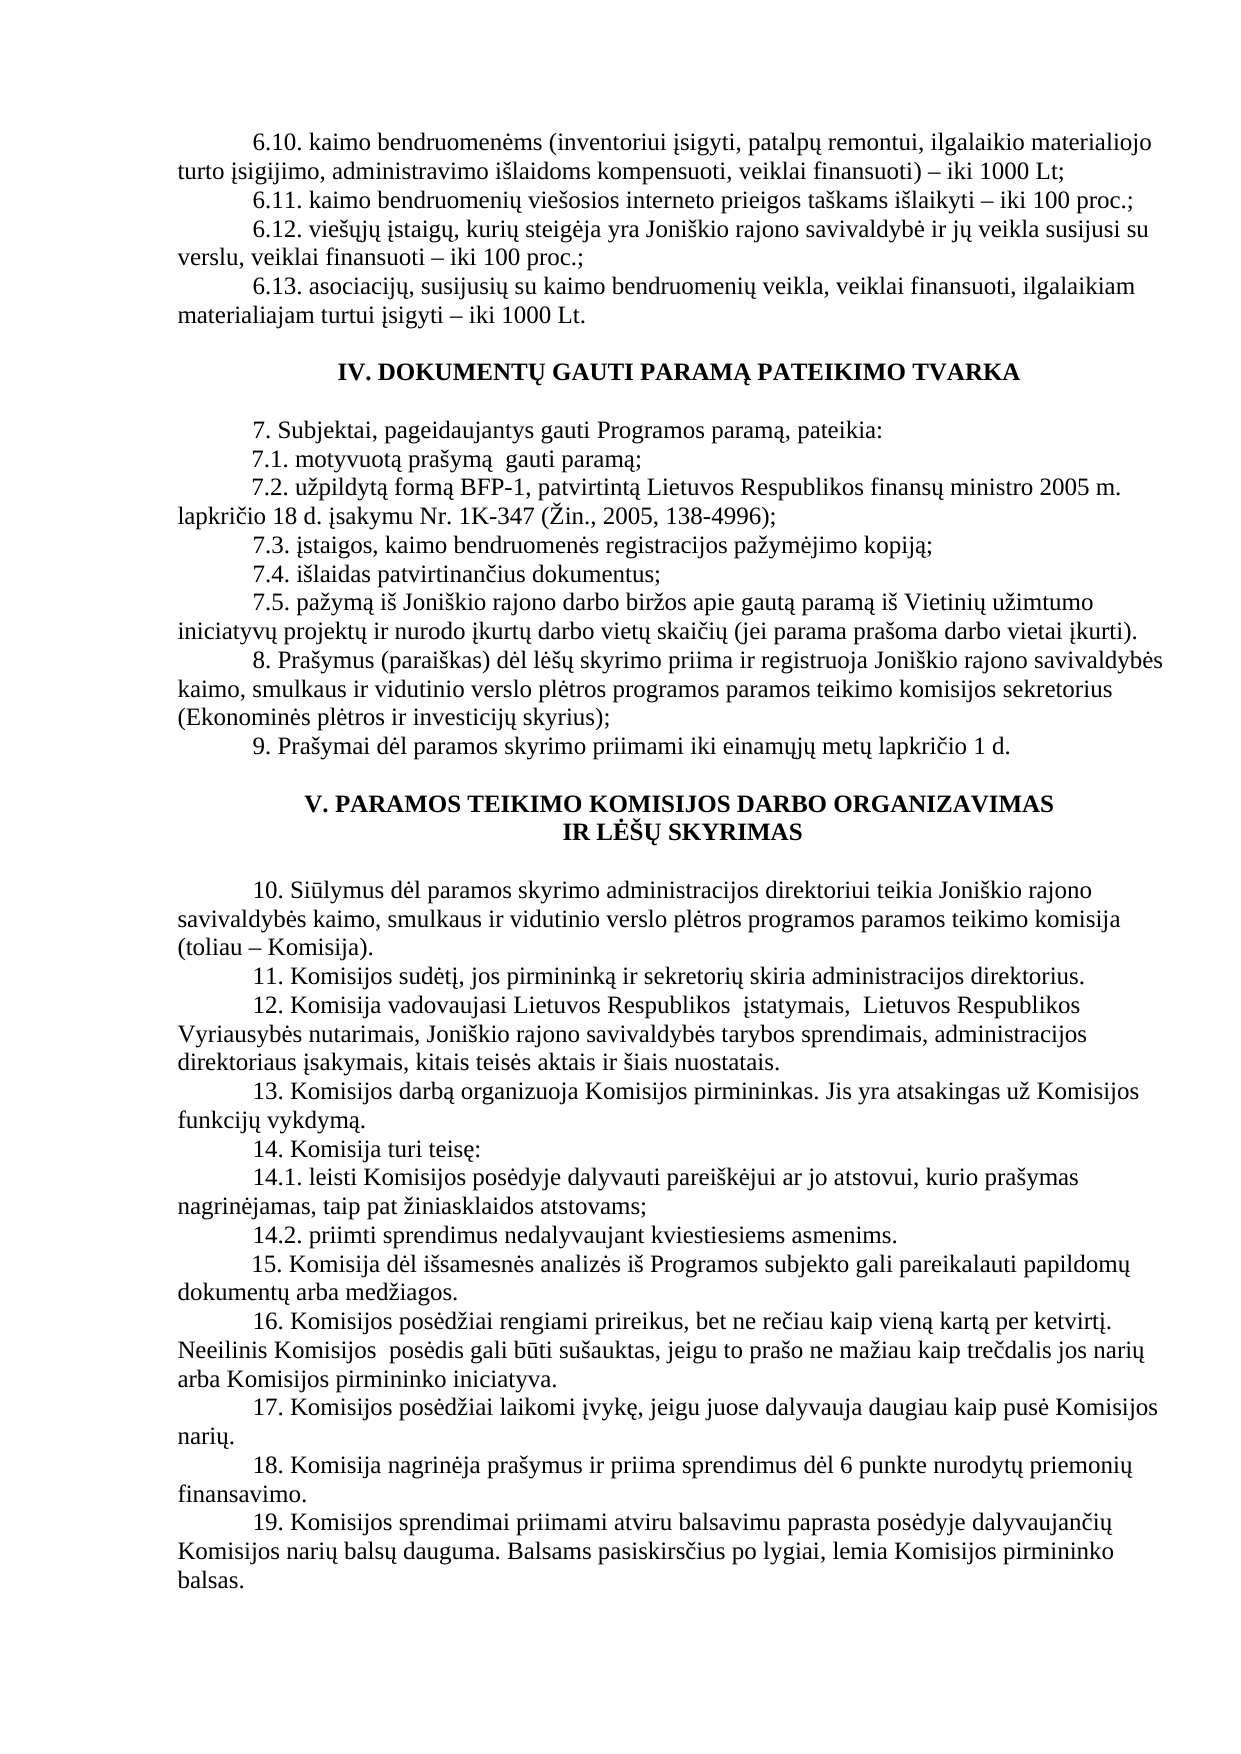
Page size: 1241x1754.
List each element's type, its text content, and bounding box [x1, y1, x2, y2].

text 10. Siūlymus dėl paramos skyrimo administracijos direktoriui teikia Joniškio rajono savivaldybės kaimo, smulkaus ir vidutinio verslo plėtros programos paramos teikimo komisija (toliau – Komisija). [177, 875, 1181, 961]
text 7.2. užpildytą formą BFP-1, patvirtintą Lietuvos Respublikos finansų ministro 2005 m. lapkričio 18 d. įsakymu Nr. 1K-347 (Žin., 2005, 138-4996); [177, 472, 1181, 530]
text 6.11. kaimo bendruomenių viešosios interneto prieigos taškams išlaikyti – iki 100 proc.; [177, 185, 1181, 214]
text 14.1. leisti Komisijos posėdyje dalyvauti pareiškėjui ar jo atstovui, kurio prašymas nagrinėjamas, taip pat žiniasklaidos atstovams; [177, 1162, 1181, 1220]
text 9. Prašymai dėl paramos skyrimo priimami iki einamųjų metų lapkričio 1 d. [177, 731, 1181, 760]
text 15. Komisija dėl išsamesnės analizės iš Programos subjekto gali pareikalauti papildomų dokumentų arba medžiagos. [177, 1249, 1181, 1306]
text IV. dokumentų gauti paramą pateikimo tvarka [177, 357, 1181, 386]
text 7.1. motyvuotą prašymą gauti paramą; [177, 444, 1181, 472]
text 17. Komisijos posėdžiai laikomi įvykę, jeigu juose dalyvauja daugiau kaip pusė Komisijos narių. [177, 1392, 1181, 1450]
text 12. Komisija vadovaujasi Lietuvos Respublikos įstatymais, Lietuvos Respublikos Vyriausybės nutarimais, Joniškio rajono savivaldybės tarybos sprendimais, administracijos direktoriaus įsakymais, kitais teisės aktais ir šiais nuostatais. [177, 990, 1181, 1076]
text 6.12. viešųjų įstaigų, kurių steigėja yra Joniškio rajono savivaldybė ir jų veikla susijusi su verslu, veiklai finansuoti – iki 100 proc.; [177, 214, 1181, 271]
text 6.13. asociacijų, susijusių su kaimo bendruomenių veikla, veiklai finansuoti, ilgalaikiam materialiajam turtui įsigyti – iki 1000 Lt. [177, 271, 1181, 329]
text ir lėšų skyrimas [177, 817, 1181, 846]
text 16. Komisijos posėdžiai rengiami prireikus, bet ne rečiau kaip vieną kartą per ketvirtį. Neeilinis Komisijos posėdis gali būti sušauktas, jeigu to prašo ne mažiau kaip trečdalis jos narių arba Komisijos pirmininko iniciatyva. [177, 1306, 1181, 1392]
text 18. Komisija nagrinėja prašymus ir priima sprendimus dėl 6 punkte nurodytų priemonių finansavimo. [177, 1450, 1181, 1507]
text V. paramos teikimo KOMISIJOS DARBO ORGANIZAVIMAS [177, 789, 1181, 817]
text 14.2. priimti sprendimus nedalyvaujant kviestiesiems asmenims. [177, 1220, 1181, 1249]
text 6.10. kaimo bendruomenėms (inventoriui įsigyti, patalpų remontui, ilgalaikio materialiojo turto įsigijimo, administravimo išlaidoms kompensuoti, veiklai finansuoti) – iki 1000 Lt; [177, 127, 1181, 185]
text 7. Subjektai, pageidaujantys gauti Programos paramą, pateikia: [177, 415, 1181, 444]
text 13. Komisijos darbą organizuoja Komisijos pirmininkas. Jis yra atsakingas už Komisijos funkcijų vykdymą. [177, 1076, 1181, 1134]
text 7.5. pažymą iš Joniškio rajono darbo biržos apie gautą paramą iš Vietinių užimtumo iniciatyvų projektų ir nurodo įkurtų darbo vietų skaičių (jei parama prašoma darbo vietai įkurti). [177, 587, 1181, 645]
text 8. Prašymus (paraiškas) dėl lėšų skyrimo priima ir registruoja Joniškio rajono savivaldybės kaimo, smulkaus ir vidutinio verslo plėtros programos paramos teikimo komisijos sekretorius (Ekonominės plėtros ir investicijų skyrius); [177, 645, 1181, 731]
text 7.3. įstaigos, kaimo bendruomenės registracijos pažymėjimo kopiją; [177, 530, 1181, 559]
text 14. Komisija turi teisę: [177, 1134, 1181, 1162]
text 11. Komisijos sudėtį, jos pirmininką ir sekretorių skiria administracijos direktorius. [177, 961, 1181, 990]
text 19. Komisijos sprendimai priimami atviru balsavimu paprasta posėdyje dalyvaujančių Komisijos narių balsų dauguma. Balsams pasiskirsčius po lygiai, lemia Komisijos pirmininko balsas. [177, 1507, 1181, 1594]
text 7.4. išlaidas patvirtinančius dokumentus; [177, 559, 1181, 587]
